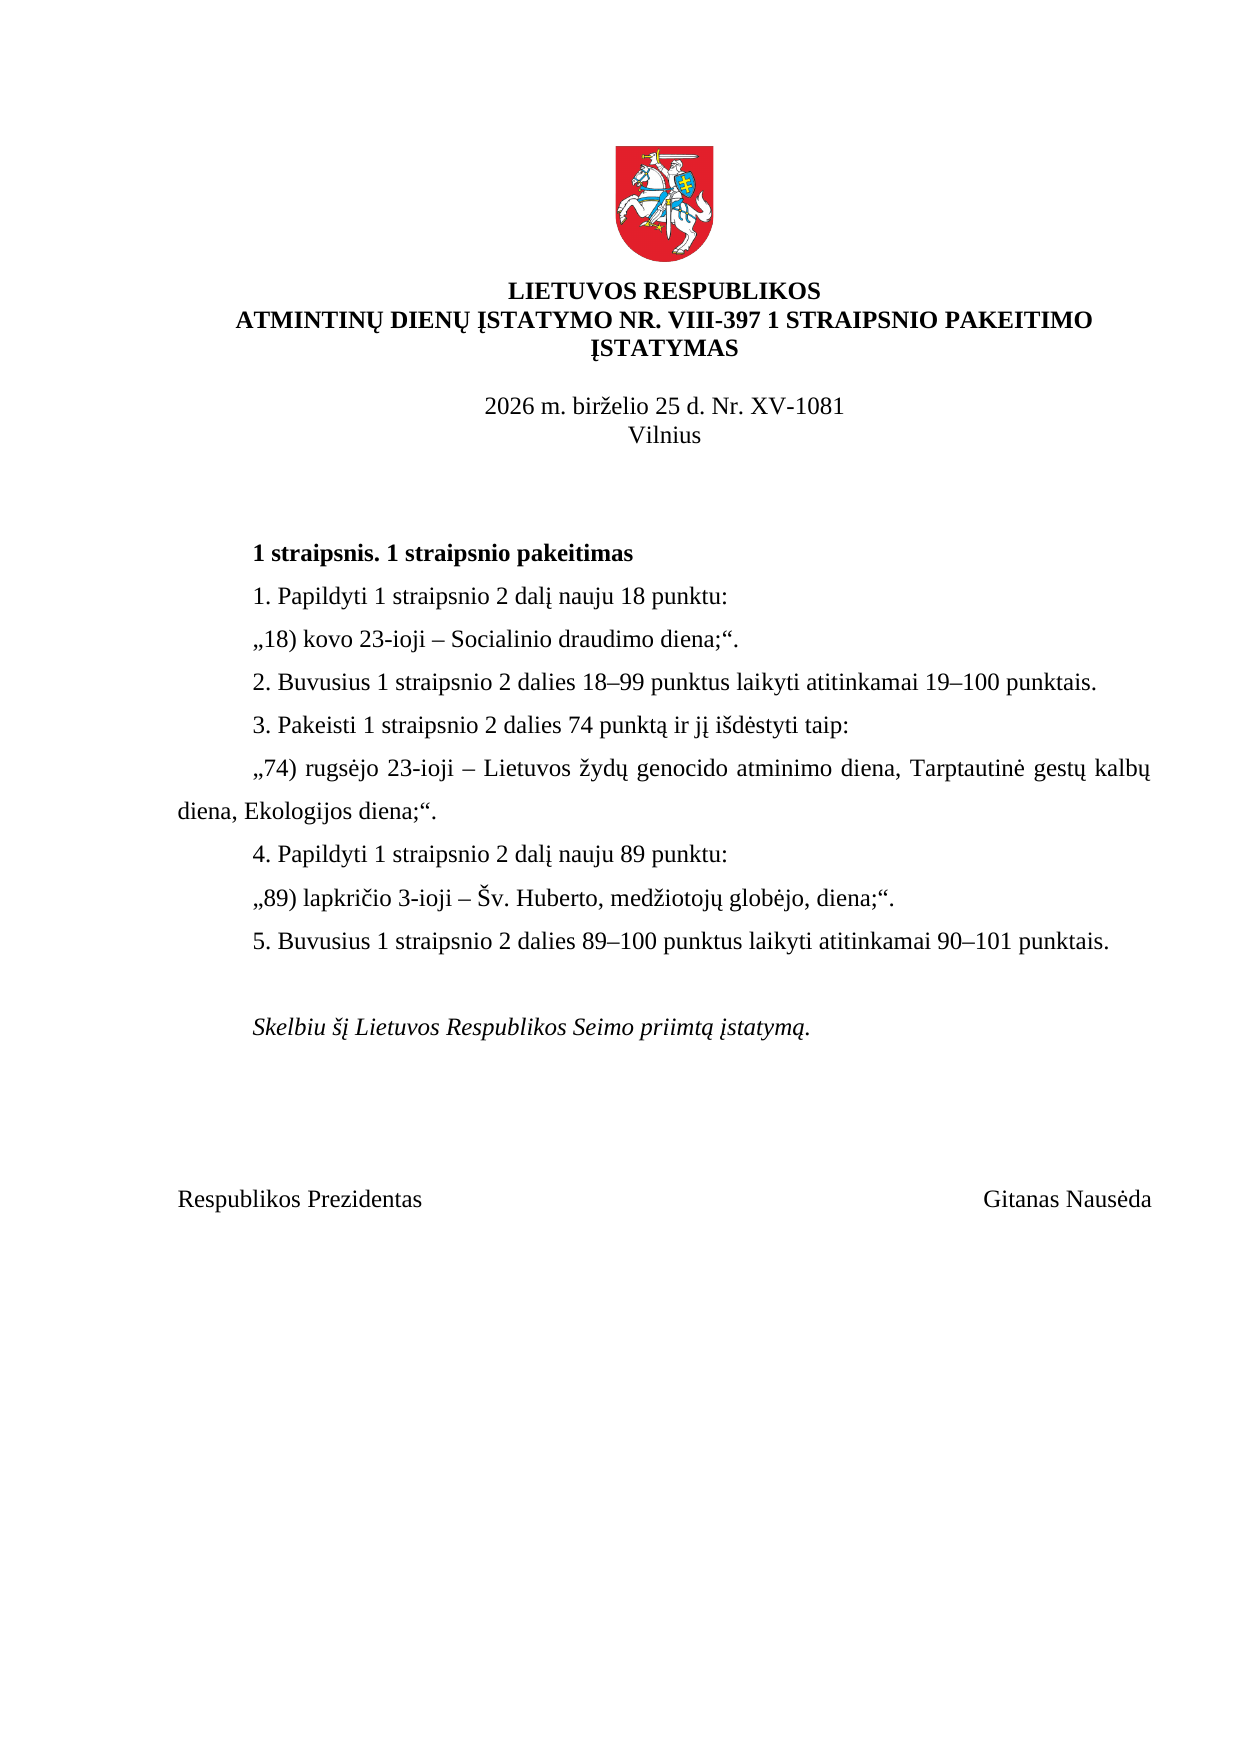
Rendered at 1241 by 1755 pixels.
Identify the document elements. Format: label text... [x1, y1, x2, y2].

text LIETUVOS RESPUBLIKOS [177, 276, 1152, 305]
text „89) lapkričio 3-ioji – Šv. Huberto, medžiotojų globėjo, diena;“. [177, 883, 1152, 911]
text 1 straipsnis. 1 straipsnio pakeitimas [177, 538, 1152, 566]
text ATMINTINŲ DIENŲ ĮSTATYMO NR. VIII-397 1 STRAIPSNIO PAKEITIMO [177, 305, 1152, 333]
text „74) rugsėjo 23-ioji – Lietuvos žydų genocido atminimo diena, Tarptautinė gestų kalbų diena, Ekologijos diena;“. [177, 753, 1152, 825]
text „18) kovo 23-ioji – Socialinio draudimo diena;“. [177, 624, 1152, 653]
text 2. Buvusius 1 straipsnio 2 dalies 18–99 punktus laikyti atitinkamai 19–100 punktais. [177, 667, 1152, 696]
text 1. Papildyti 1 straipsnio 2 dalį nauju 18 punktu: [177, 581, 1152, 609]
text 4. Papildyti 1 straipsnio 2 dalį nauju 89 punktu: [177, 839, 1152, 868]
text ĮSTATYMAS [177, 333, 1152, 362]
text 5. Buvusius 1 straipsnio 2 dalies 89–100 punktus laikyti atitinkamai 90–101 punktais. [177, 926, 1152, 954]
text Vilnius [177, 420, 1152, 448]
text 2026 m. birželio 25 d. Nr. XV-1081 [177, 391, 1152, 420]
text Skelbiu šį Lietuvos Respublikos Seimo priimtą įstatymą. [177, 1012, 1152, 1041]
text 3. Pakeisti 1 straipsnio 2 dalies 74 punktą ir jį išdėstyti taip: [177, 710, 1152, 739]
text Respublikos Prezidentas Gitanas Nausėda [177, 1184, 1152, 1213]
